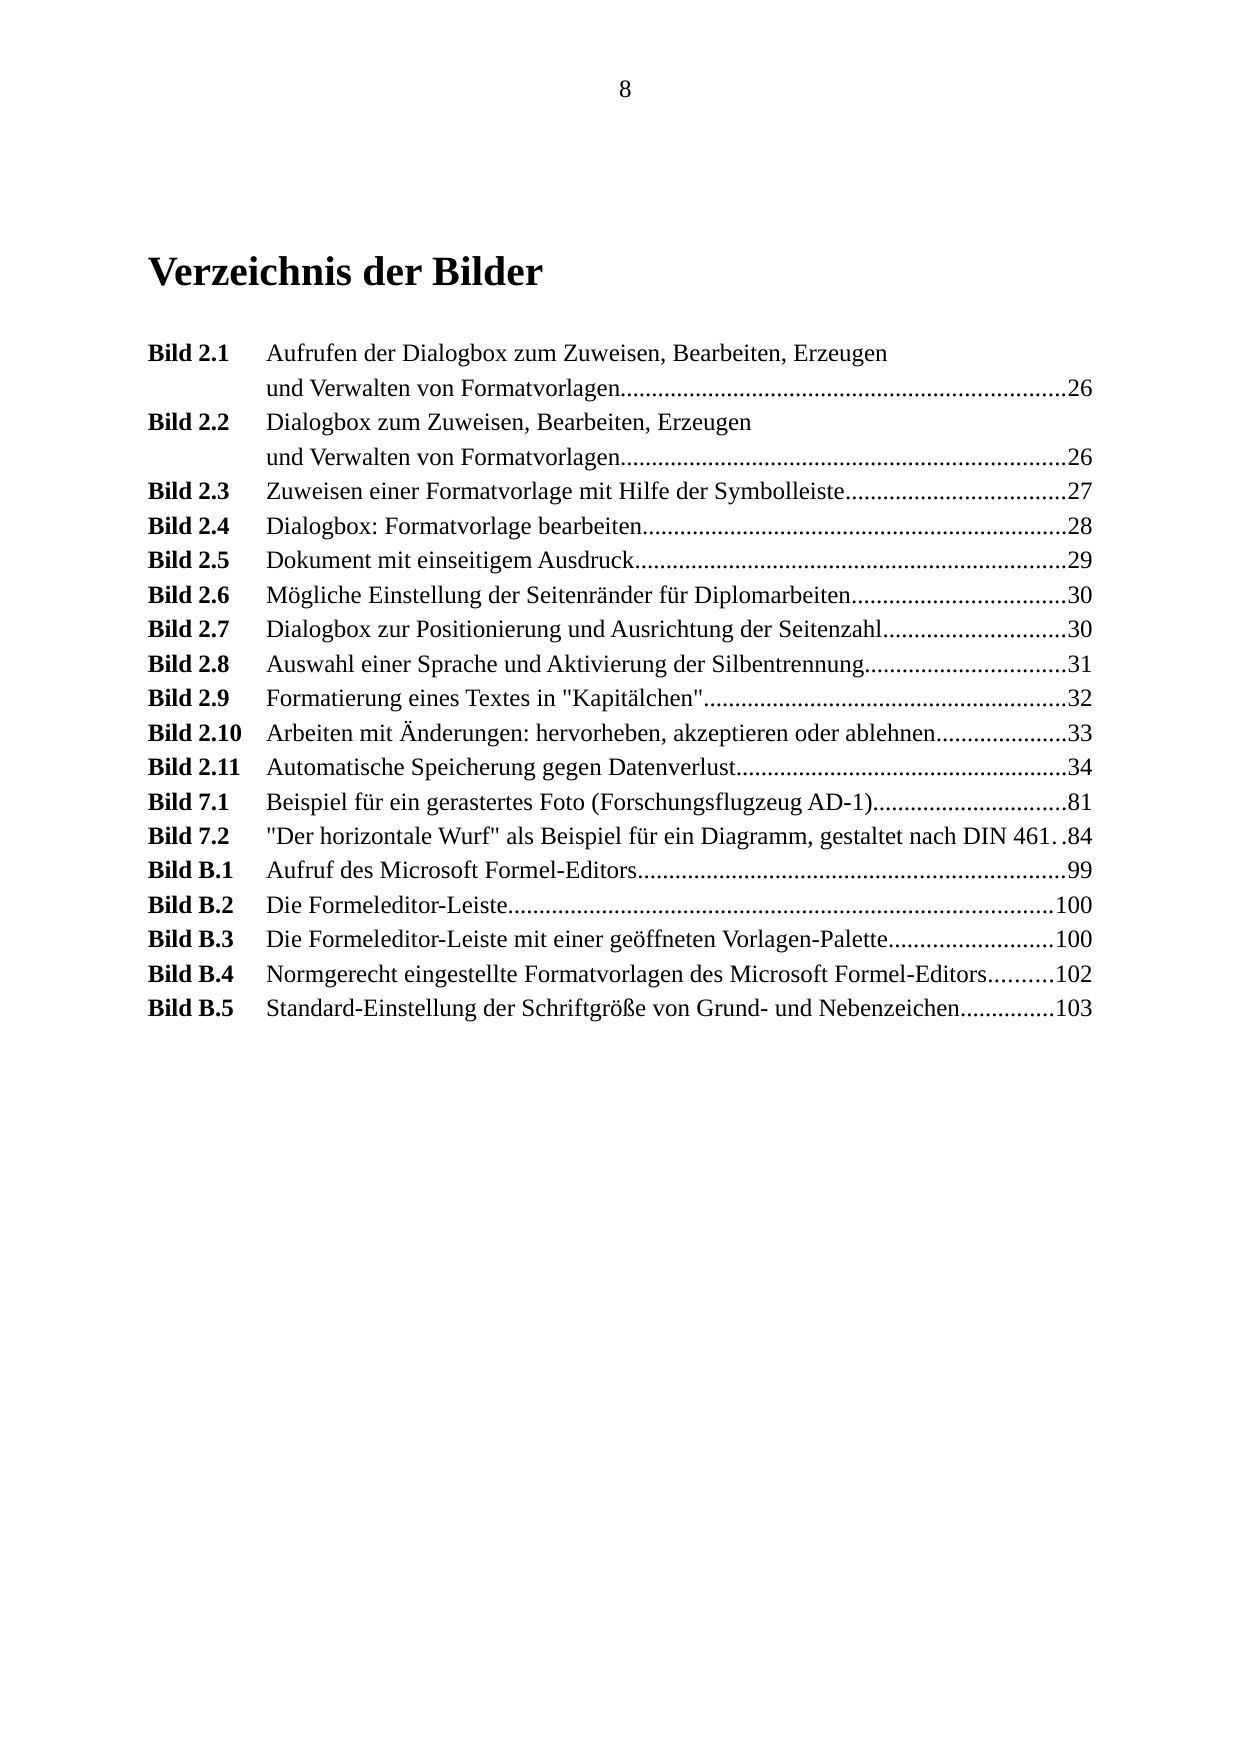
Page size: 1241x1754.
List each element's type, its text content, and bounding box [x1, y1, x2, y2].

text Bild 2.11 Automatische Speicherung gegen Datenverlust 34 [148, 752, 1092, 781]
text Bild 2.9 Formatierung eines Textes in "Kapitälchen" 32 [148, 683, 1092, 712]
text Bild 7.1 Beispiel für ein gerastertes Foto (Forschungsflugzeug AD-1) 81 [148, 787, 1092, 815]
text Bild 2.10 Arbeiten mit Änderungen: hervorheben, akzeptieren oder ablehnen 33 [148, 718, 1092, 746]
text Verzeichnis der Bilder [148, 246, 1092, 294]
text Bild 2.4 Dialogbox: Formatvorlage bearbeiten 28 [148, 511, 1092, 539]
text Bild 2.8 Auswahl einer Sprache und Aktivierung der Silbentrennung 31 [148, 649, 1092, 677]
text Bild 2.3 Zuweisen einer Formatvorlage mit Hilfe der Symbolleiste 27 [148, 476, 1092, 505]
text Bild 2.1 Aufrufen der Dialogbox zum Zuweisen, Bearbeiten, Erzeugen [148, 338, 1092, 367]
text Bild B.2 Die Formeleditor-Leiste 100 [148, 890, 1092, 919]
text Bild 2.2 Dialogbox zum Zuweisen, Bearbeiten, Erzeugen [148, 407, 1092, 436]
text Bild 2.5 Dokument mit einseitigem Ausdruck 29 [148, 545, 1092, 574]
text Bild 7.2 "Der horizontale Wurf" als Beispiel für ein Diagramm, gestaltet nach DIN 461 84 [148, 821, 1092, 850]
text Bild B.1 Aufruf des Microsoft Formel-Editors 99 [148, 856, 1092, 884]
text Bild B.3 Die Formeleditor-Leiste mit einer geöffneten Vorlagen-Palette 100 [148, 924, 1092, 953]
text Bild 2.7 Dialogbox zur Positionierung und Ausrichtung der Seitenzahl 30 [148, 614, 1092, 643]
text und Verwalten von Formatvorlagen 26 [148, 373, 1092, 402]
text und Verwalten von Formatvorlagen 26 [148, 442, 1092, 471]
text Bild 2.6 Mögliche Einstellung der Seitenränder für Diplomarbeiten 30 [148, 580, 1092, 608]
text Bild B.5 Standard-Einstellung der Schriftgröße von Grund- und Nebenzeichen 103 [148, 993, 1092, 1022]
text Bild B.4 Normgerecht eingestellte Formatvorlagen des Microsoft Formel-Editors 102 [148, 959, 1092, 988]
